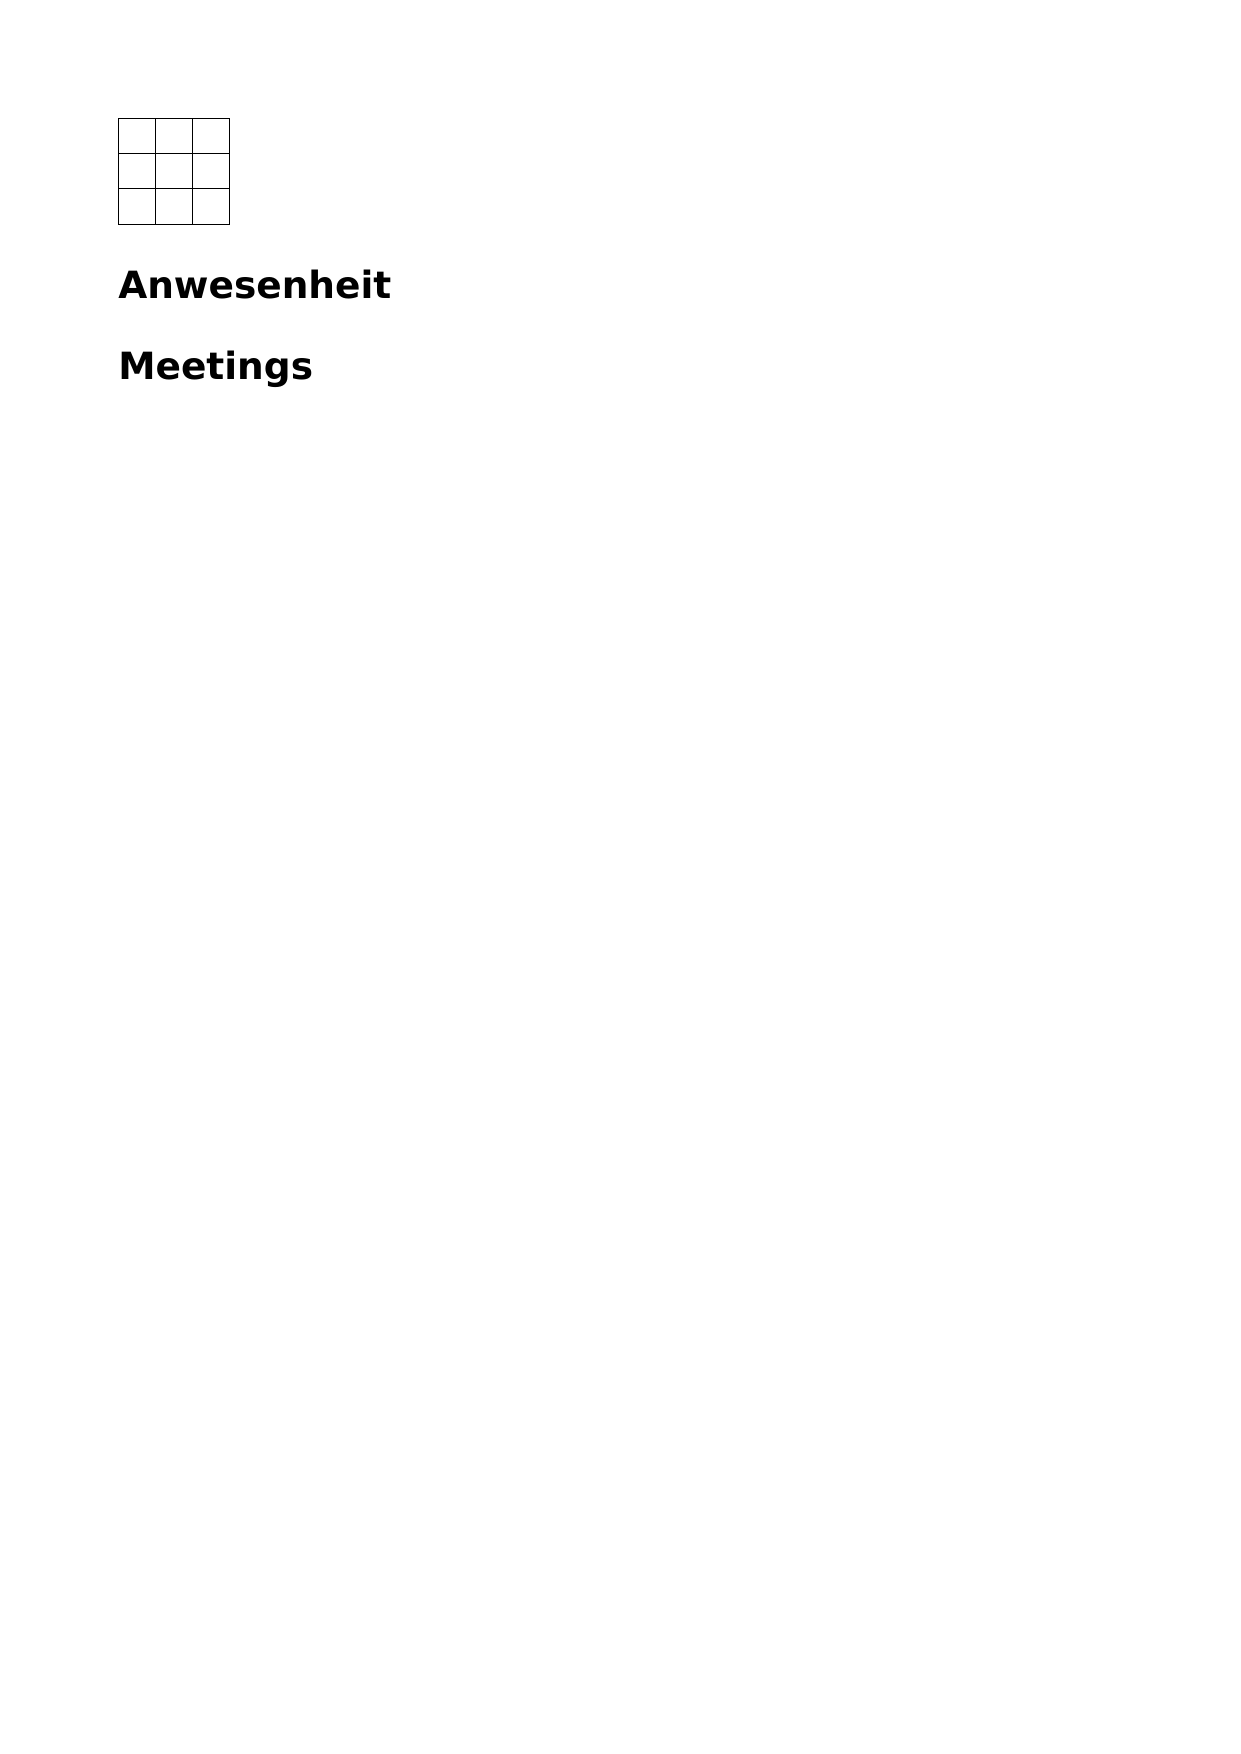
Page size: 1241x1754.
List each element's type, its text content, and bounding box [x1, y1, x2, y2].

subtitle Anwesenheit [118, 263, 1122, 307]
subtitle Meetings [118, 344, 1122, 388]
table_cell [119, 154, 155, 188]
table_cell [156, 119, 192, 153]
table_cell [156, 154, 192, 188]
table_cell [193, 154, 229, 188]
table_cell [156, 189, 192, 223]
table_cell [119, 119, 155, 153]
table_cell [193, 119, 229, 153]
table_cell [119, 189, 155, 223]
table_cell [193, 189, 229, 223]
